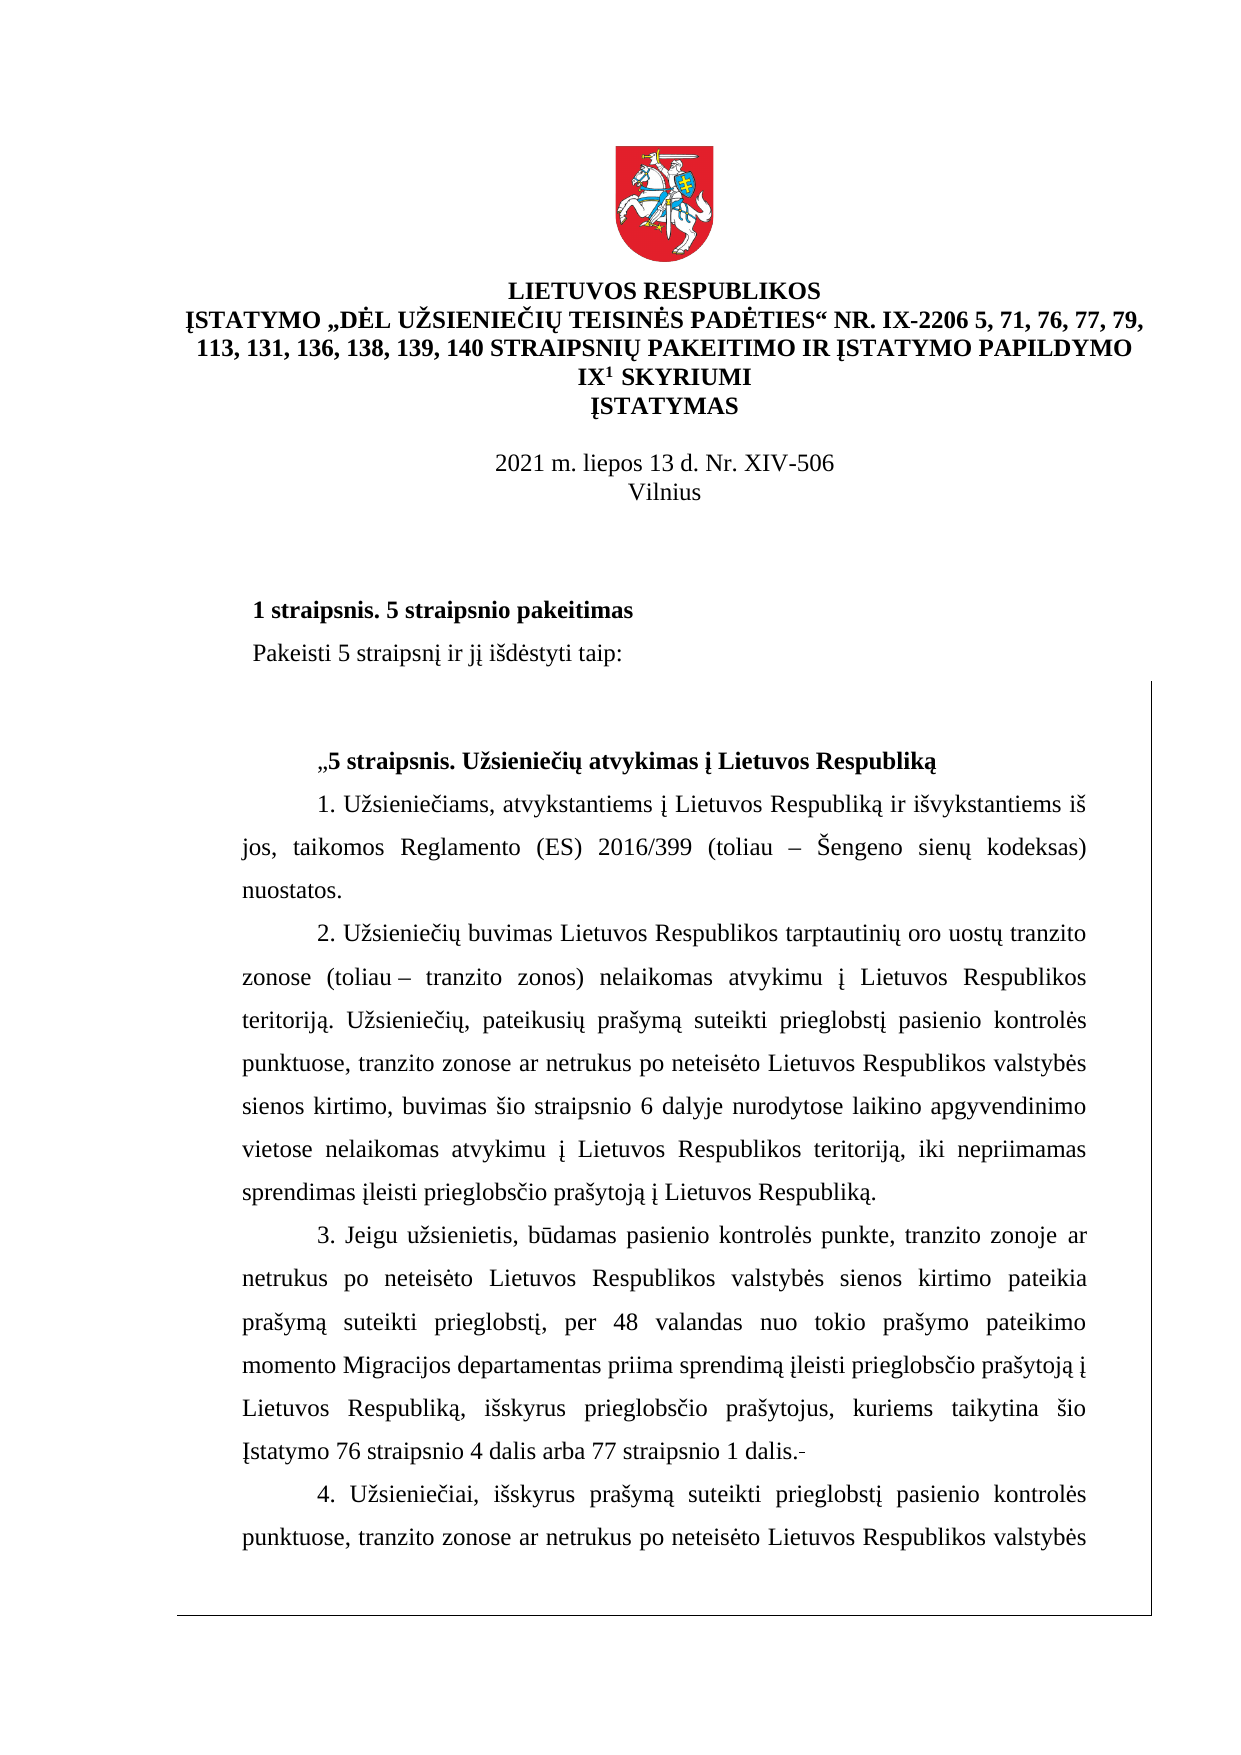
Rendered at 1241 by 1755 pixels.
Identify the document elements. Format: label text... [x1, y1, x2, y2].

text 4. Užsieniečiai, išskyrus prašymą suteikti prieglobstį pasienio kontrolės punktuose, tranzito zonose ar netrukus po neteisėto Lietuvos Respublikos valstybės sienos kirtimo pateikusius prieglobsčio prašytojus, dėl kurių nepriimtas sprendimas įleisti juos į Lietuvos Respubliką, turi teisę pasilikti Lietuvos Respublikoje šio Įstatymo 138 straipsnyje nustatyto skundo padavimo termino laikotarpiu, o šiuo laikotarpiu pateikus prašymą dėl reikalavimo užtikrinimo priemonių, – iki atitinkamo administracinio teismo nutarties dėl reikalavimo užtikrinimo priemonių priėmimo arba kai apskųsto sprendimo vykdymas sustabdomas pagal šio Įstatymo 139 straipsnio 1 dalį. Prašymą suteikti prieglobstį pasienio kontrolės punktuose, tranzito zonose ar netrukus po neteisėto Lietuvos Respublikos valstybės sienos kirtimo pateikę prieglobsčio prašytojai, dėl kurių nepriimtas sprendimas įleisti juos į Lietuvos Respubliką, turi teisę pasilikti šio straipsnio 6 dalyje nurodytose laikino apgyvendinimo vietose šio Įstatymo 138 straipsnyje nustatyto skundo padavimo termino laikotarpiu, o šiuo laikotarpiu pateikus prašymą dėl reikalavimo užtikrinimo priemonių, – iki atitinkamo administracinio teismo nutarties dėl reikalavimo užtikrinimo priemonių priėmimo arba kai apskųsto sprendimo vykdymas sustabdomas pagal šio Įstatymo 139 straipsnio 1 dalies 2 punktą. [177, 1414, 1152, 1615]
text 1 straipsnis. 5 straipsnio pakeitimas [177, 595, 1152, 624]
text Vilnius [177, 477, 1152, 506]
text 3. Jeigu užsienietis, būdamas pasienio kontrolės punkte, tranzito zonoje ar netrukus po neteisėto Lietuvos Respublikos valstybės sienos kirtimo pateikia prašymą suteikti prieglobstį, per 48 valandas nuo tokio prašymo pateikimo momento Migracijos departamentas priima sprendimą įleisti prieglobsčio prašytoją į Lietuvos Respubliką, išskyrus prieglobsčio prašytojus, kuriems taikytina šio Įstatymo 76 straipsnio 4 dalis arba 77 straipsnio 1 dalis. [177, 1156, 1152, 1414]
text 2. Užsieniečių buvimas Lietuvos Respublikos tarptautinių oro uostų tranzito zonose (toliau – tranzito zonos) nelaikomas atvykimu į Lietuvos Respublikos teritoriją. Užsieniečių, pateikusių prašymą suteikti prieglobstį pasienio kontrolės punktuose, tranzito zonose ar netrukus po neteisėto Lietuvos Respublikos valstybės sienos kirtimo, buvimas šio straipsnio 6 dalyje nurodytose laikino apgyvendinimo vietose nelaikomas atvykimu į Lietuvos Respublikos teritoriją, iki nepriimamas sprendimas įleisti prieglobsčio prašytoją į Lietuvos Respubliką. [177, 854, 1152, 1156]
text 2021 m. liepos 13 d. Nr. XIV-506 [177, 448, 1152, 477]
text LIETUVOS RESPUBLIKOS [177, 276, 1152, 305]
text Pakeisti 5 straipsnį ir jį išdėstyti taip: [177, 638, 1152, 667]
text „5 straipsnis. Užsieniečių atvykimas į Lietuvos Respubliką [177, 681, 1151, 724]
text 1. Užsieniečiams, atvykstantiems į Lietuvos Respubliką ir išvykstantiems iš jos, taikomos Reglamento (ES) 2016/399 (toliau – Šengeno sienų kodeksas) nuostatos. [177, 724, 1152, 854]
text ĮSTATYMO „DĖL UŽSIENIEČIŲ TEISINĖS PADĖTIES“ NR. IX-2206 5, 71, 76, 77, 79, 113, 131, 136, 138, 139, 140 STRAIPSNIŲ PAKEITIMO IR ĮSTATYMO PAPILDYMO IX1 SKYRIUMI [177, 305, 1152, 391]
text ĮSTATYMAS [177, 391, 1152, 420]
